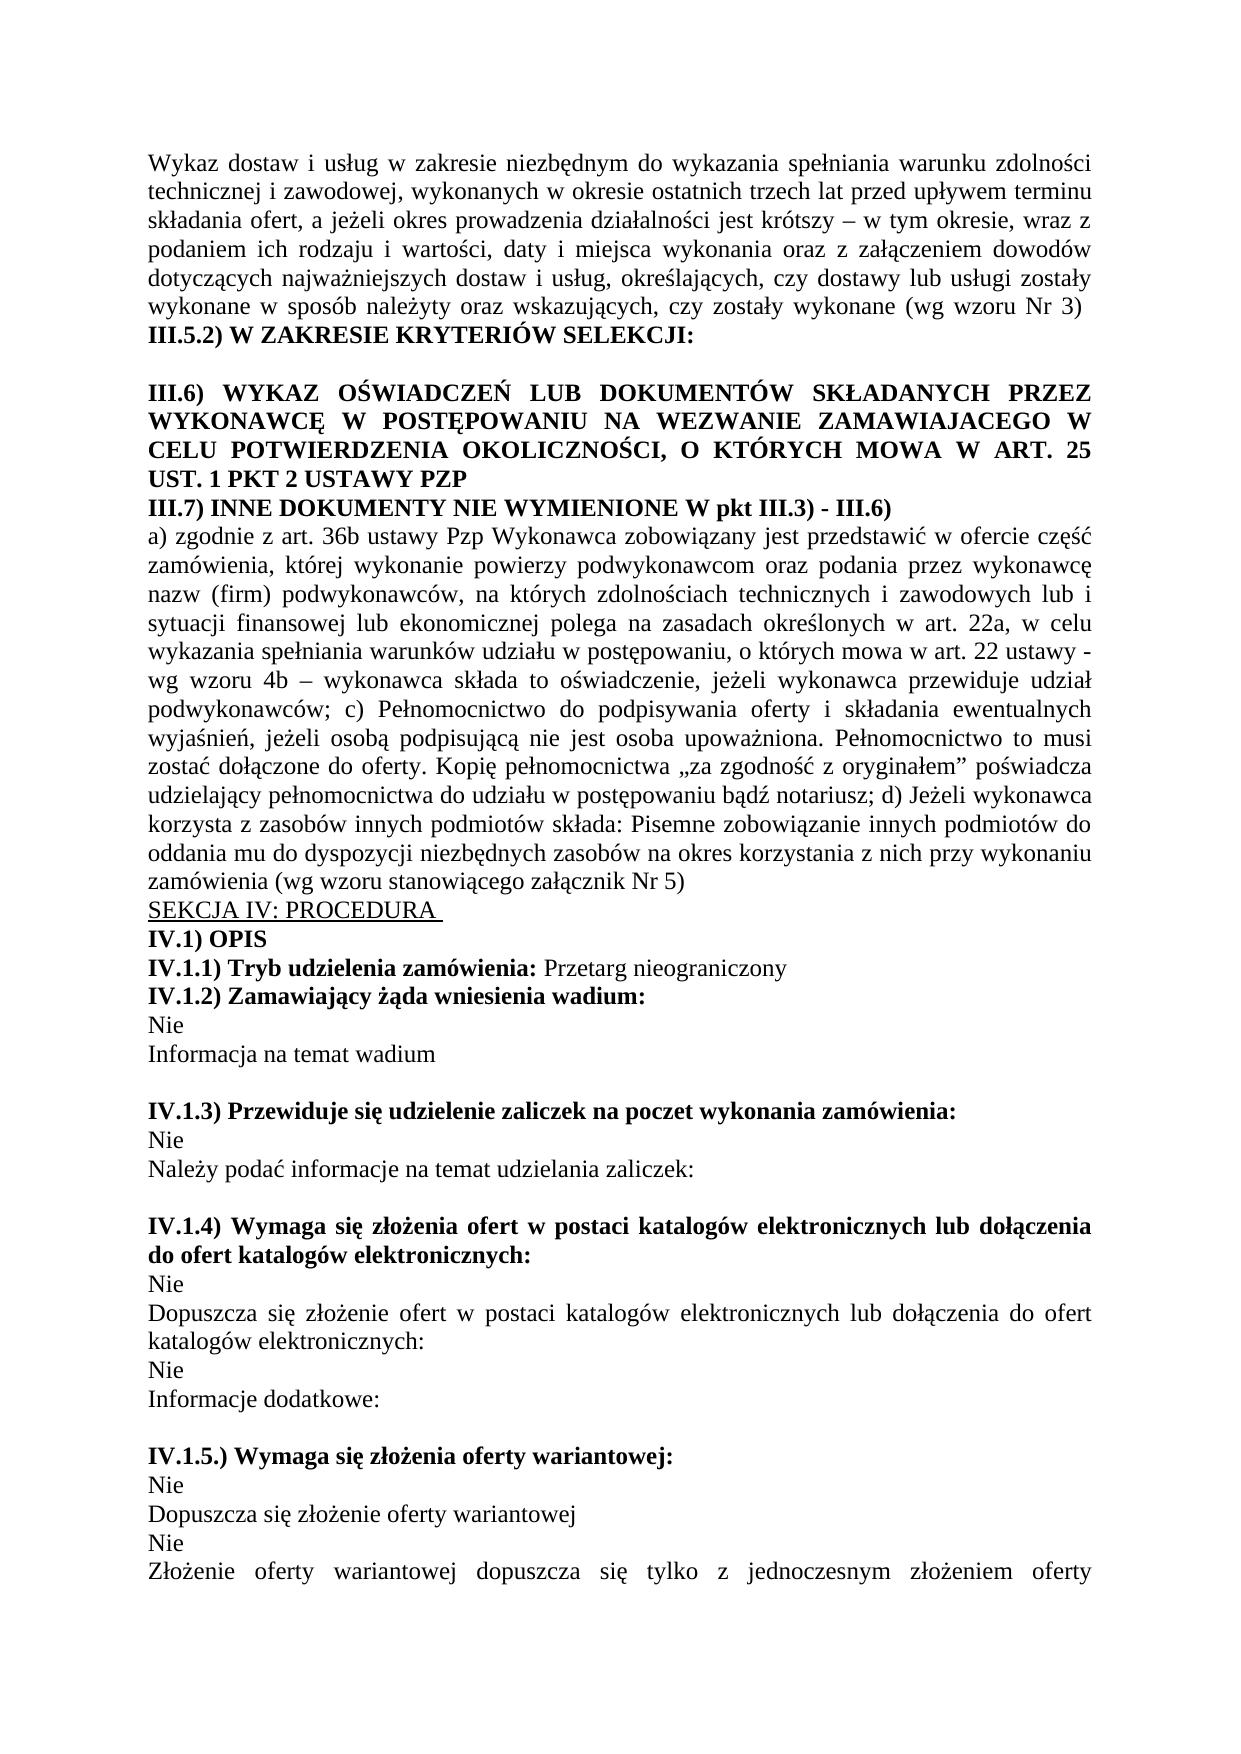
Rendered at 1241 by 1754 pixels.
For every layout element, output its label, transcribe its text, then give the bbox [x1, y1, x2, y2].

text Nie Informacje dodatkowe: [148, 1355, 1093, 1413]
text III.6) WYKAZ OŚWIADCZEŃ LUB DOKUMENTÓW SKŁADANYCH PRZEZ WYKONAWCĘ W POSTĘPOWANIU NA WEZWANIE ZAMAWIAJACEGO W CELU POTWIERDZENIA OKOLICZNOŚCI, O KTÓRYCH MOWA W ART. 25 UST. 1 PKT 2 USTAWY PZP [148, 378, 1093, 493]
text IV.1) OPIS [148, 924, 1093, 953]
text IV.1.5.) Wymaga się złożenia oferty wariantowej: [148, 1413, 1093, 1470]
text Nie Informacja na temat wadium [148, 1010, 1093, 1068]
text Nie Należy podać informacje na temat udzielania zaliczek: [148, 1125, 1093, 1183]
text Nie Złożenie oferty wariantowej dopuszcza się tylko z jednoczesnym złożeniem oferty [148, 1528, 1093, 1585]
text a) zgodnie z art. 36b ustawy Pzp Wykonawca zobowiązany jest przedstawić w ofercie część zamówienia, której wykonanie powierzy podwykonawcom oraz podania przez wykonawcę nazw (firm) podwykonawców, na których zdolnościach technicznych i zawodowych lub i sytuacji finansowej lub ekonomicznej polega na zasadach określonych w art. 22a, w celu wykazania spełniania warunków udziału w postępowaniu, o których mowa w art. 22 ustawy - wg wzoru 4b – wykonawca składa to oświadczenie, jeżeli wykonawca przewiduje udział podwykonawców; c) Pełnomocnictwo do podpisywania oferty i składania ewentualnych wyjaśnień, jeżeli osobą podpisującą nie jest osoba upoważniona. Pełnomocnictwo to musi zostać dołączone do oferty. Kopię pełnomocnictwa „za zgodność z oryginałem” poświadcza udzielający pełnomocnictwa do udziału w postępowaniu bądź notariusz; d) Jeżeli wykonawca korzysta z zasobów innych podmiotów składa: Pisemne zobowiązanie innych podmiotów do oddania mu do dyspozycji niezbędnych zasobów na okres korzystania z nich przy wykonaniu zamówienia (wg wzoru stanowiącego załącznik Nr 5) [148, 521, 1093, 895]
text III.7) INNE DOKUMENTY NIE WYMIENIONE W pkt III.3) - III.6) [148, 493, 1093, 521]
text IV.1.4) Wymaga się złożenia ofert w postaci katalogów elektronicznych lub dołączenia do ofert katalogów elektronicznych: [148, 1183, 1093, 1269]
text IV.1.1) Tryb udzielenia zamówienia: Przetarg nieograniczony [148, 953, 1093, 981]
text IV.1.2) Zamawiający żąda wniesienia wadium: [148, 981, 1093, 1010]
text Nie Dopuszcza się złożenie oferty wariantowej [148, 1470, 1093, 1528]
text Nie Dopuszcza się złożenie ofert w postaci katalogów elektronicznych lub dołączenia do ofert katalogów elektronicznych: [148, 1269, 1093, 1355]
text IV.1.3) Przewiduje się udzielenie zaliczek na poczet wykonania zamówienia: [148, 1068, 1093, 1125]
text Wykaz dostaw i usług w zakresie niezbędnym do wykazania spełniania warunku zdolności technicznej i zawodowej, wykonanych w okresie ostatnich trzech lat przed upływem terminu składania ofert, a jeżeli okres prowadzenia działalności jest krótszy – w tym okresie, wraz z podaniem ich rodzaju i wartości, daty i miejsca wykonania oraz z załączeniem dowodów dotyczących najważniejszych dostaw i usług, określających, czy dostawy lub usługi zostały wykonane w sposób należyty oraz wskazujących, czy zostały wykonane (wg wzoru Nr 3) III.5.2) W ZAKRESIE KRYTERIÓW SELEKCJI: [148, 148, 1093, 349]
text SEKCJA IV: PROCEDURA [148, 895, 1093, 924]
